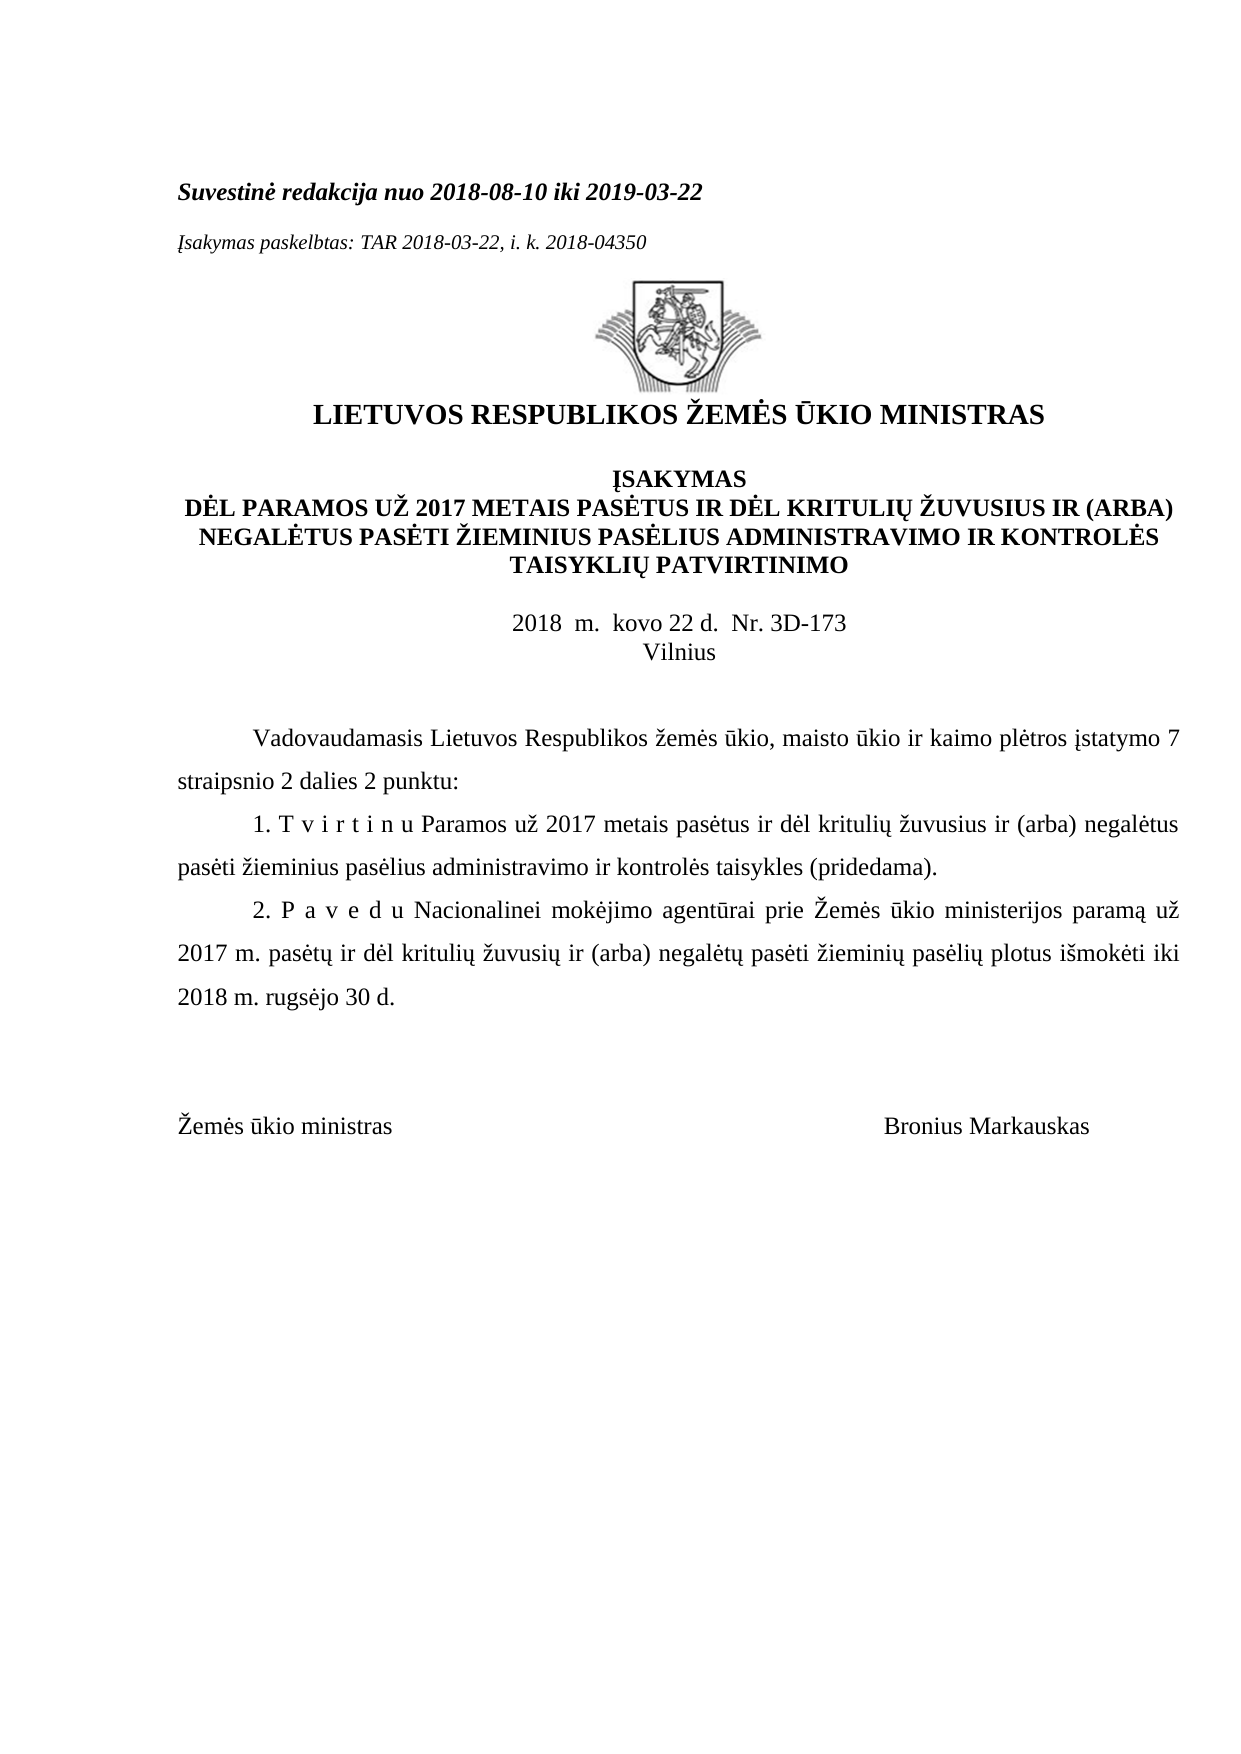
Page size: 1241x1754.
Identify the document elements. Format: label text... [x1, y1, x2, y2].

text 2. P a v e d u Nacionalinei mokėjimo agentūrai prie Žemės ūkio ministerijos paramą už 2017 m. pasėtų ir dėl kritulių žuvusių ir (arba) negalėtų pasėti žieminių pasėlių plotus išmokėti iki 2018 m. rugsėjo 30 d. [177, 895, 1181, 1010]
text Įsakymas paskelbtas: TAR 2018-03-22, i. k. 2018-04350 [177, 230, 1181, 254]
text Suvestinė redakcija nuo 2018-08-10 iki 2019-03-22 [177, 177, 1181, 206]
text ĮSAKYMAS [177, 464, 1181, 493]
text LIETUVOS RESPUBLIKOS ŽEMĖS ŪKIO MINISTRAS [177, 397, 1181, 431]
text Žemės ūkio ministras Bronius Markauskas [177, 1111, 1181, 1140]
text dėl PARAMOS UŽ 2017 METAIS PASĖTUS IR DĖL kritulių ŽUVUSIUS ir (ARBA) NEGALĖTUS PASĖTI ŽIEMINIUS PASĖLIUS ADMINISTRAVIMO IR KONTROLĖS TAISYKLIŲ PATVIRTINIMO [177, 493, 1181, 579]
text 2018 m. kovo 22 d. Nr. 3D-173 [177, 608, 1181, 637]
text Vilnius [177, 637, 1181, 665]
text 1. T v i r t i n u Paramos už 2017 metais pasėtus ir dėl kritulių žuvusius ir (arba) negalėtus pasėti žieminius pasėlius administravimo ir kontrolės taisykles (pridedama). [177, 809, 1181, 881]
text Vadovaudamasis Lietuvos Respublikos žemės ūkio, maisto ūkio ir kaimo plėtros įstatymo 7 straipsnio 2 dalies 2 punktu: [177, 723, 1181, 795]
